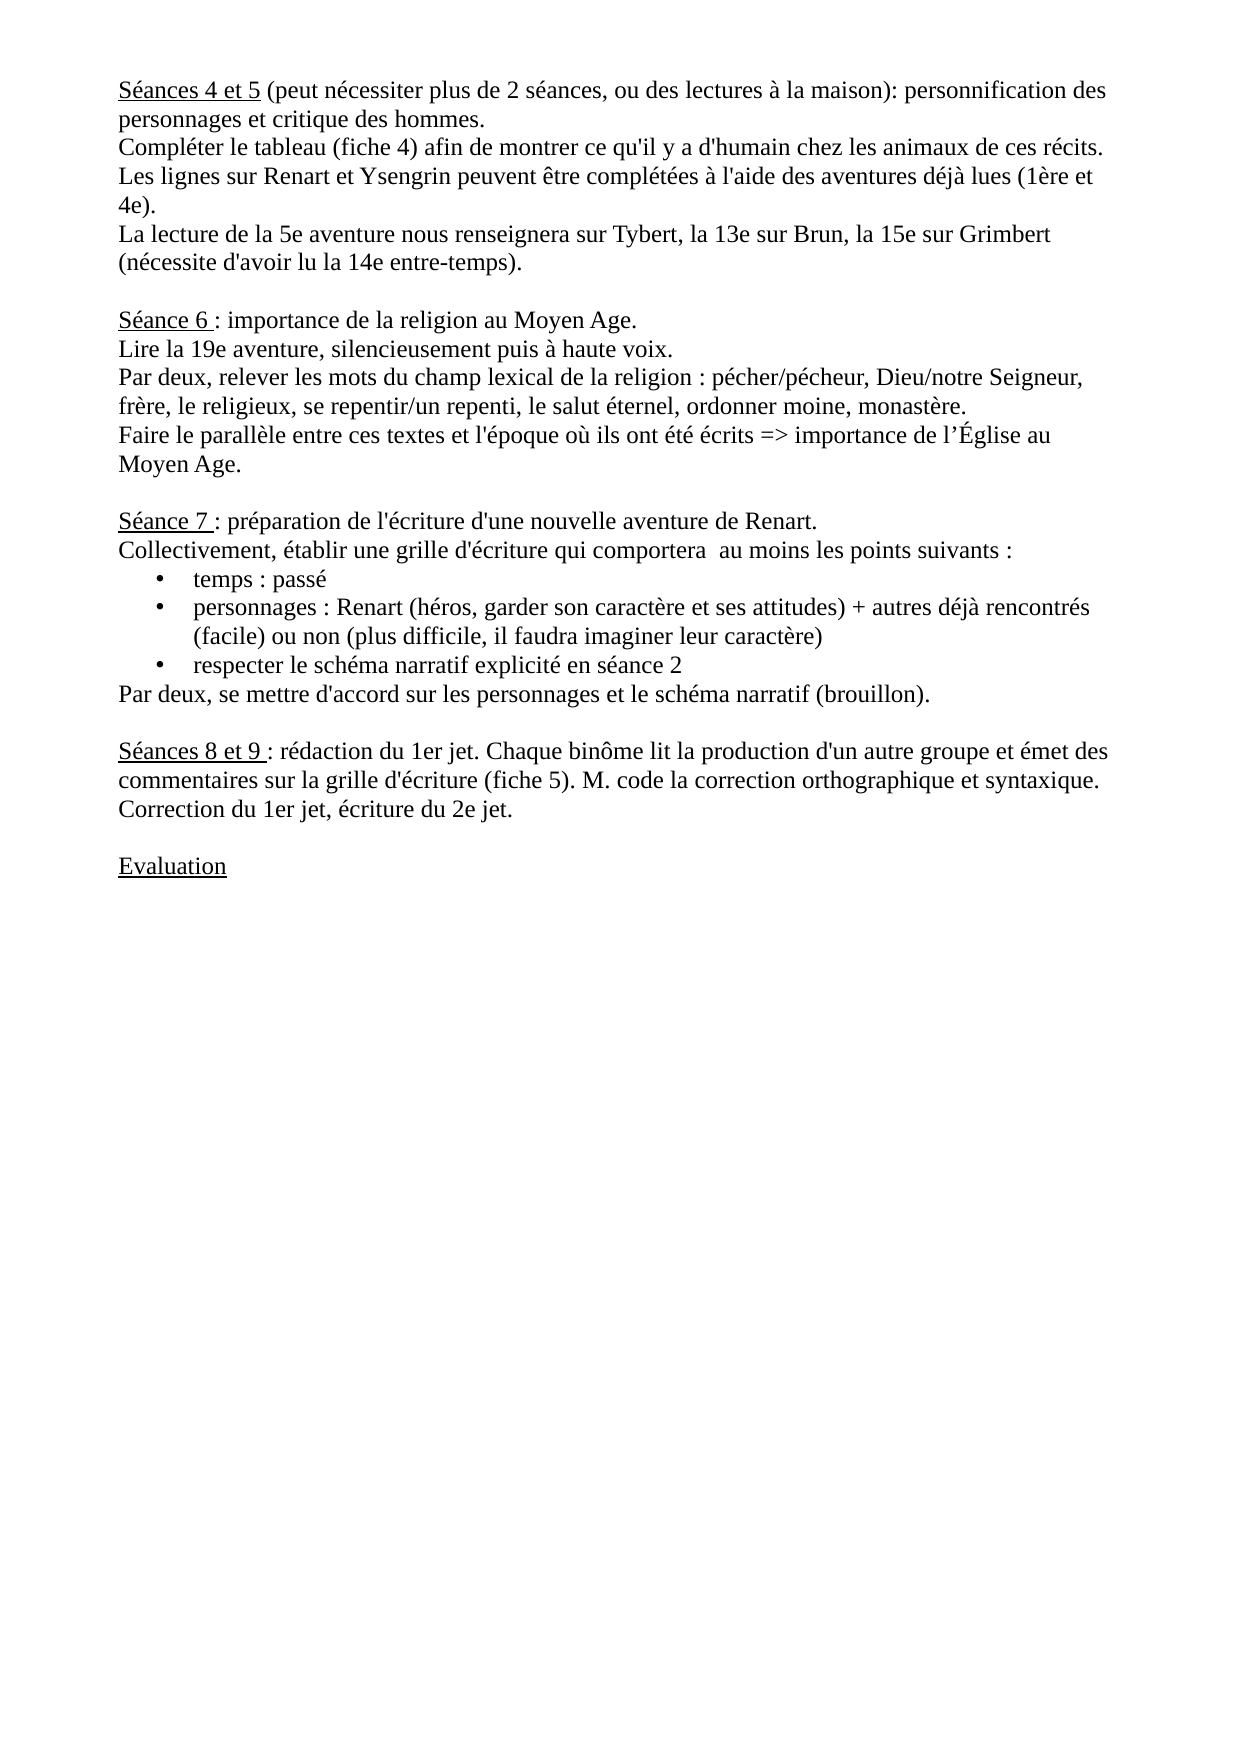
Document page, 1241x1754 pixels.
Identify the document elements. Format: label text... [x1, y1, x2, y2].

text Par deux, relever les mots du champ lexical de la religion : pécher/pécheur, Dieu/notre Seigneur, frère, le religieux, se repentir/un repenti, le salut éternel, ordonner moine, monastère. [118, 362, 1122, 420]
text Les lignes sur Renart et Ysengrin peuvent être complétées à l'aide des aventures déjà lues (1ère et 4e). [118, 161, 1122, 219]
text Correction du 1er jet, écriture du 2e jet. [118, 794, 1122, 822]
text Compléter le tableau (fiche 4) afin de montrer ce qu'il y a d'humain chez les animaux de ces récits. [118, 132, 1122, 161]
text Lire la 19e aventure, silencieusement puis à haute voix. [118, 334, 1122, 362]
text La lecture de la 5e aventure nous renseignera sur Tybert, la 13e sur Brun, la 15e sur Grimbert (nécessite d'avoir lu la 14e entre-temps). [118, 219, 1122, 276]
text Séances 4 et 5 (peut nécessiter plus de 2 séances, ou des lectures à la maison): personnification des personnages et critique des hommes. [118, 75, 1122, 132]
list respecter le schéma narratif explicité en séance 2 [156, 650, 1122, 679]
list temps : passé [156, 564, 1122, 592]
text Par deux, se mettre d'accord sur les personnages et le schéma narratif (brouillon). [118, 679, 1122, 707]
text Séance 6 : importance de la religion au Moyen Age. [118, 305, 1122, 334]
text Séances 8 et 9 : rédaction du 1er jet. Chaque binôme lit la production d'un autre groupe et émet des commentaires sur la grille d'écriture (fiche 5). M. code la correction orthographique et syntaxique. [118, 736, 1122, 794]
text Séance 7 : préparation de l'écriture d'une nouvelle aventure de Renart. [118, 506, 1122, 535]
list personnages : Renart (héros, garder son caractère et ses attitudes) + autres déjà rencontrés (facile) ou non (plus difficile, il faudra imaginer leur caractère) [156, 592, 1122, 650]
text Collectivement, établir une grille d'écriture qui comportera au moins les points suivants : [118, 535, 1122, 564]
text Faire le parallèle entre ces textes et l'époque où ils ont été écrits => importance de l’Église au Moyen Age. [118, 420, 1122, 477]
text Evaluation [118, 851, 1122, 880]
